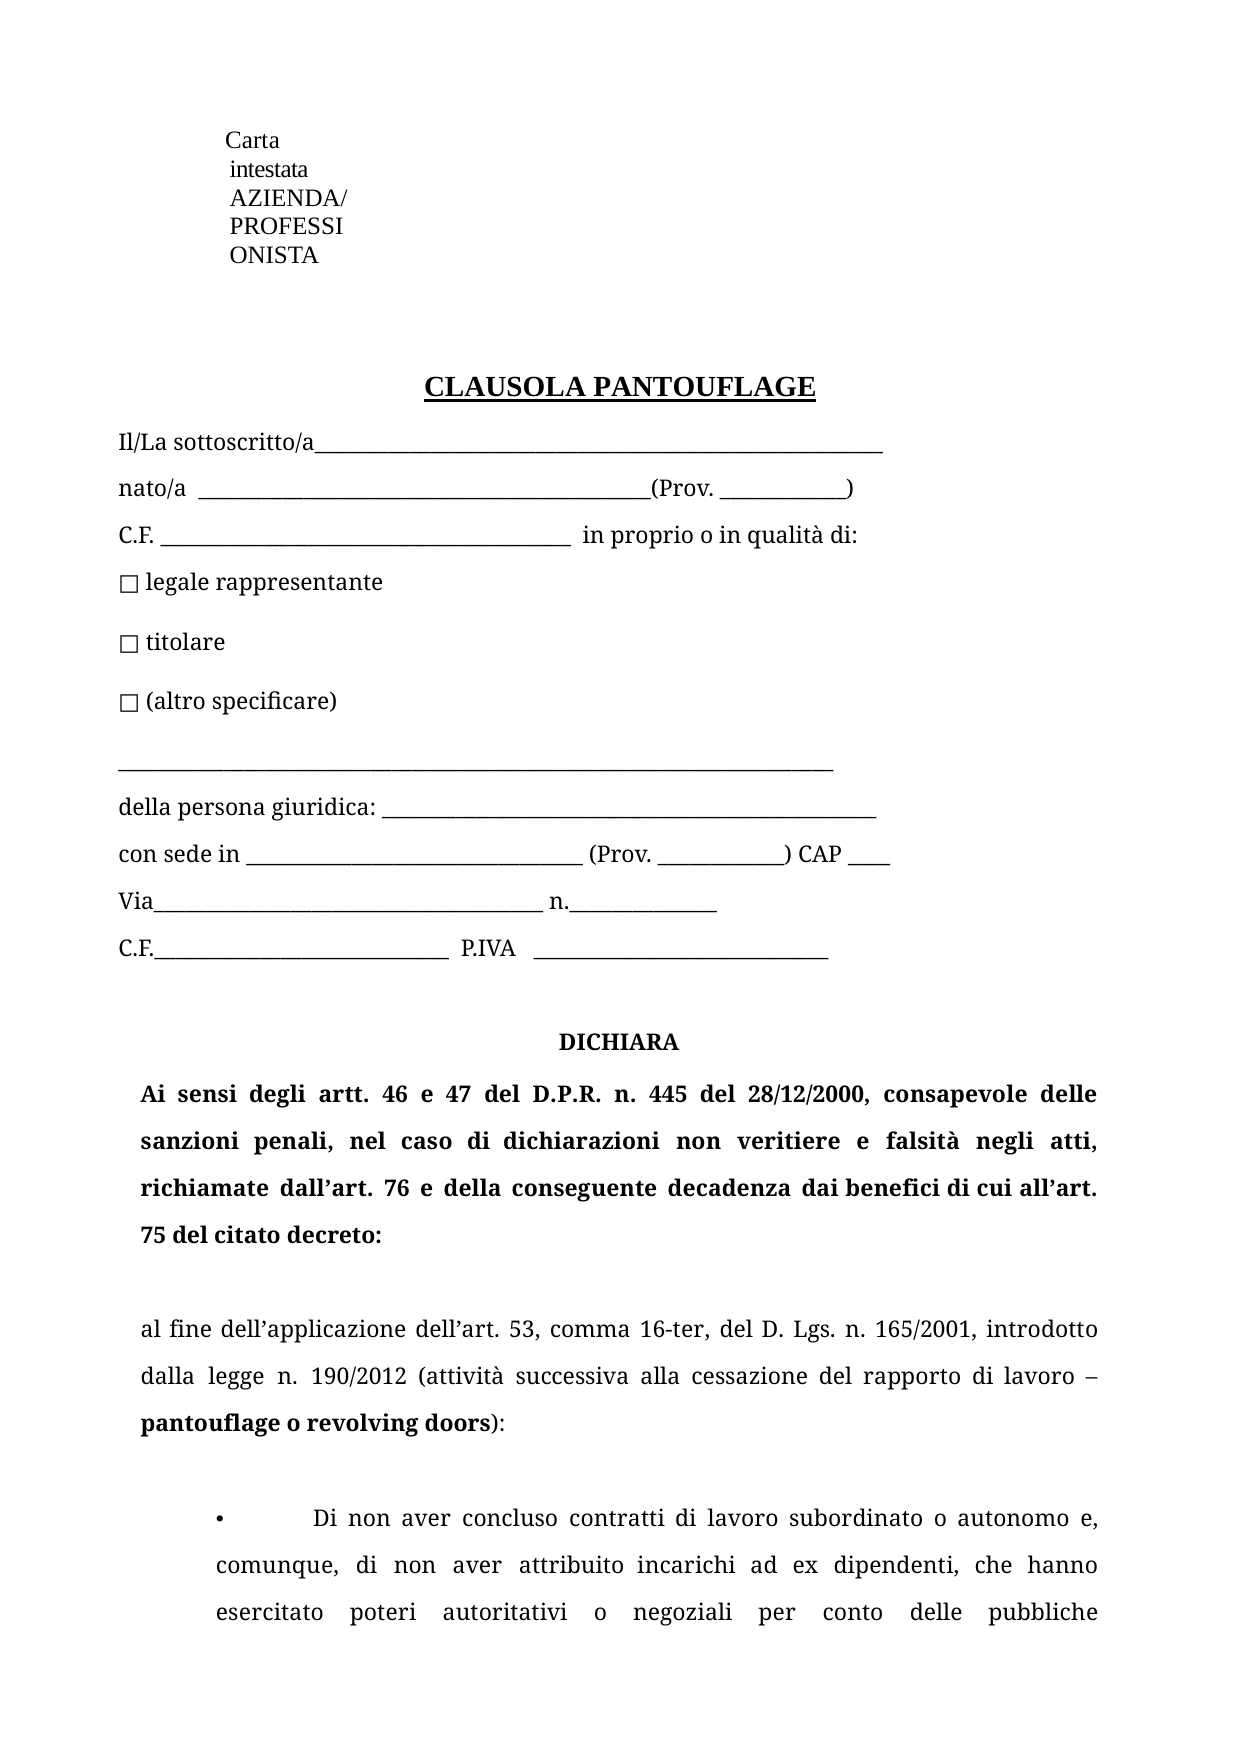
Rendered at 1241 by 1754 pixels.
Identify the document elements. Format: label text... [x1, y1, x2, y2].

text □ (altro specificare) [118, 685, 1122, 716]
text ____________________________________________________________________ [118, 744, 1122, 775]
text C.F. _______________________________________ in proprio o in qualità di: [118, 519, 1122, 550]
text al fine dell’applicazione dell’art. 53, comma 16-ter, del D. Lgs. n. 165/2001, introdotto dalla legge n. 190/2012 (attività successiva alla cessazione del rapporto di lavoro – pantouflage o revolving doors): [140, 1313, 1098, 1438]
text nato/a ___________________________________________(Prov. ____________) [118, 472, 1122, 503]
text C.F.____________________________ P.IVA ____________________________ [118, 932, 1122, 963]
text della persona giuridica: _______________________________________________ [118, 791, 1122, 822]
text Via_____________________________________ n.______________ [118, 885, 1122, 916]
text CLAUSOLA PANTOUFLAGE [118, 369, 1122, 403]
text Carta intestata AZIENDA/PROFESSIONISTA [225, 125, 360, 269]
text □ titolare [118, 625, 1122, 657]
list Di non aver concluso contratti di lavoro subordinato o autonomo e, comunque, di non aver attribuito incarichi ad ex dipendenti, che hanno esercitato poteri autoritativi o negoziali per conto delle pubbliche [216, 1502, 1098, 1627]
text Ai sensi degli artt. 46 e 47 del D.P.R. n. 445 del 28/12/2000, consapevole delle sanzioni penali, nel caso di dichiarazioni non veritiere e falsità negli atti, richiamate dall’art. 76 e della conseguente decadenza dai benefici di cui all’art. 75 del citato decreto: [140, 1078, 1098, 1250]
text con sede in ________________________________ (Prov. ____________) CAP ____ [118, 838, 1122, 869]
text Il/La sottoscritto/a______________________________________________________ [118, 425, 1122, 457]
text □ legale rappresentante [118, 566, 1122, 597]
text DICHIARA [118, 1026, 1120, 1057]
